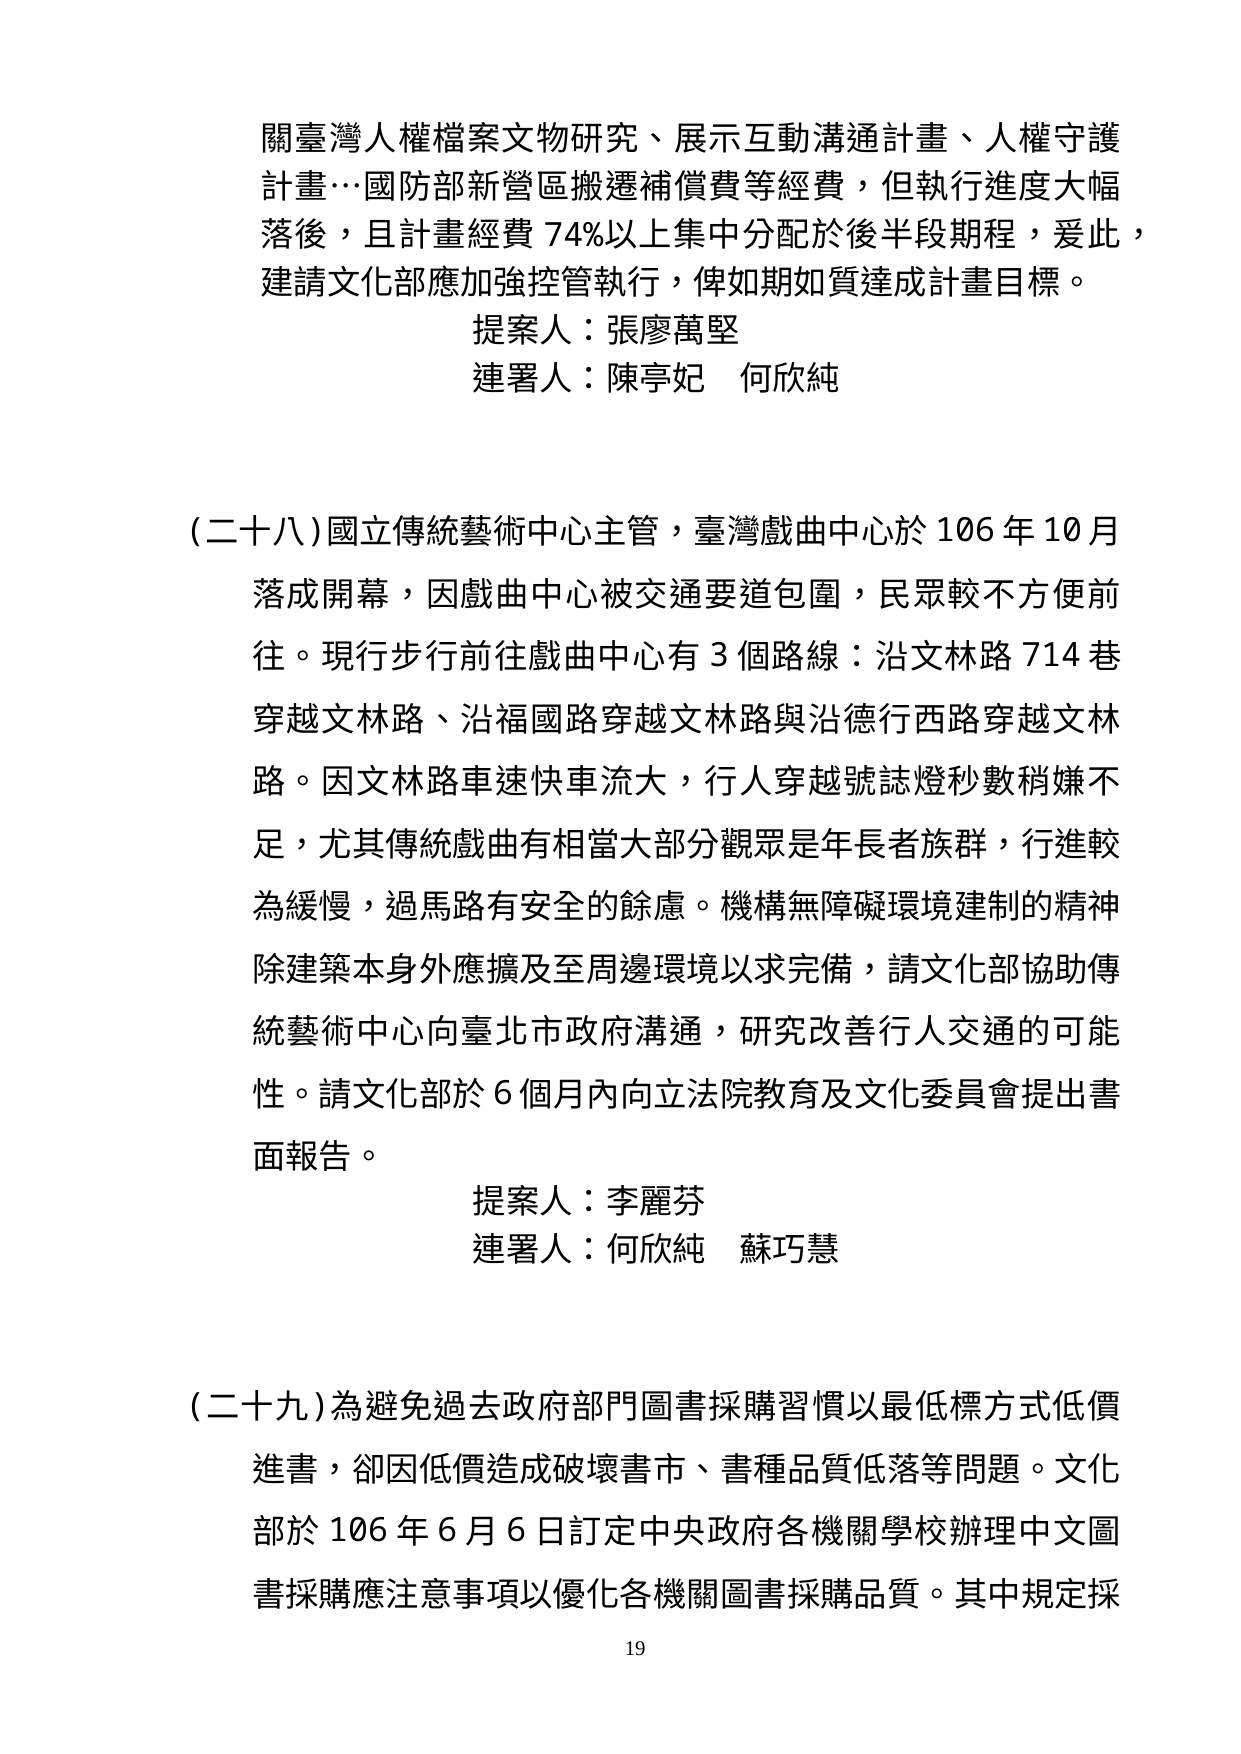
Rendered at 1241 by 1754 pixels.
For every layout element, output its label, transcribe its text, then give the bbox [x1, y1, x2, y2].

text 連署人：陳亭妃 何欣純 [473, 352, 1122, 400]
text 提案人：李麗芬 [473, 1175, 1122, 1223]
text 提案人：張廖萬堅 [473, 304, 1122, 352]
text 鑑於該計畫經費係供辦理國家人權博物館中程計畫有關臺灣人權檔案文物研究、展示互動溝通計畫、人權守護計畫…國防部新營區搬遷補償費等經費，但執行進度大幅落後，且計畫經費74%以上集中分配於後半段期程，爰此，建請文化部應加強控管執行，俾如期如質達成計畫目標。 [260, 112, 1122, 304]
text 連署人：何欣純 蘇巧慧 [473, 1223, 1122, 1271]
text (二十九)為避免過去政府部門圖書採購習慣以最低標方式低價進書，卻因低價造成破壞書市、書種品質低落等問題。文化部於106年6月6日訂定中央政府各機關學校辦理中文圖書採購應注意事項以優化各機關圖書採購品質。其中規定採 [185, 1362, 1122, 1612]
text (二十八)國立傳統藝術中心主管，臺灣戲曲中心於106年10月落成開幕，因戲曲中心被交通要道包圍，民眾較不方便前往。現行步行前往戲曲中心有3個路線：沿文林路714巷穿越文林路、沿福國路穿越文林路與沿德行西路穿越文林路。因文林路車速快車流大，行人穿越號誌燈秒數稍嫌不足，尤其傳統戲曲有相當大部分觀眾是年長者族群，行進較為緩慢，過馬路有安全的餘慮。機構無障礙環境建制的精神除建築本身外應擴及至周邊環境以求完備，請文化部協助傳統藝術中心向臺北市政府溝通，研究改善行人交通的可能性。請文化部於6個月內向立法院教育及文化委員會提出書面報告。 [185, 487, 1122, 1175]
